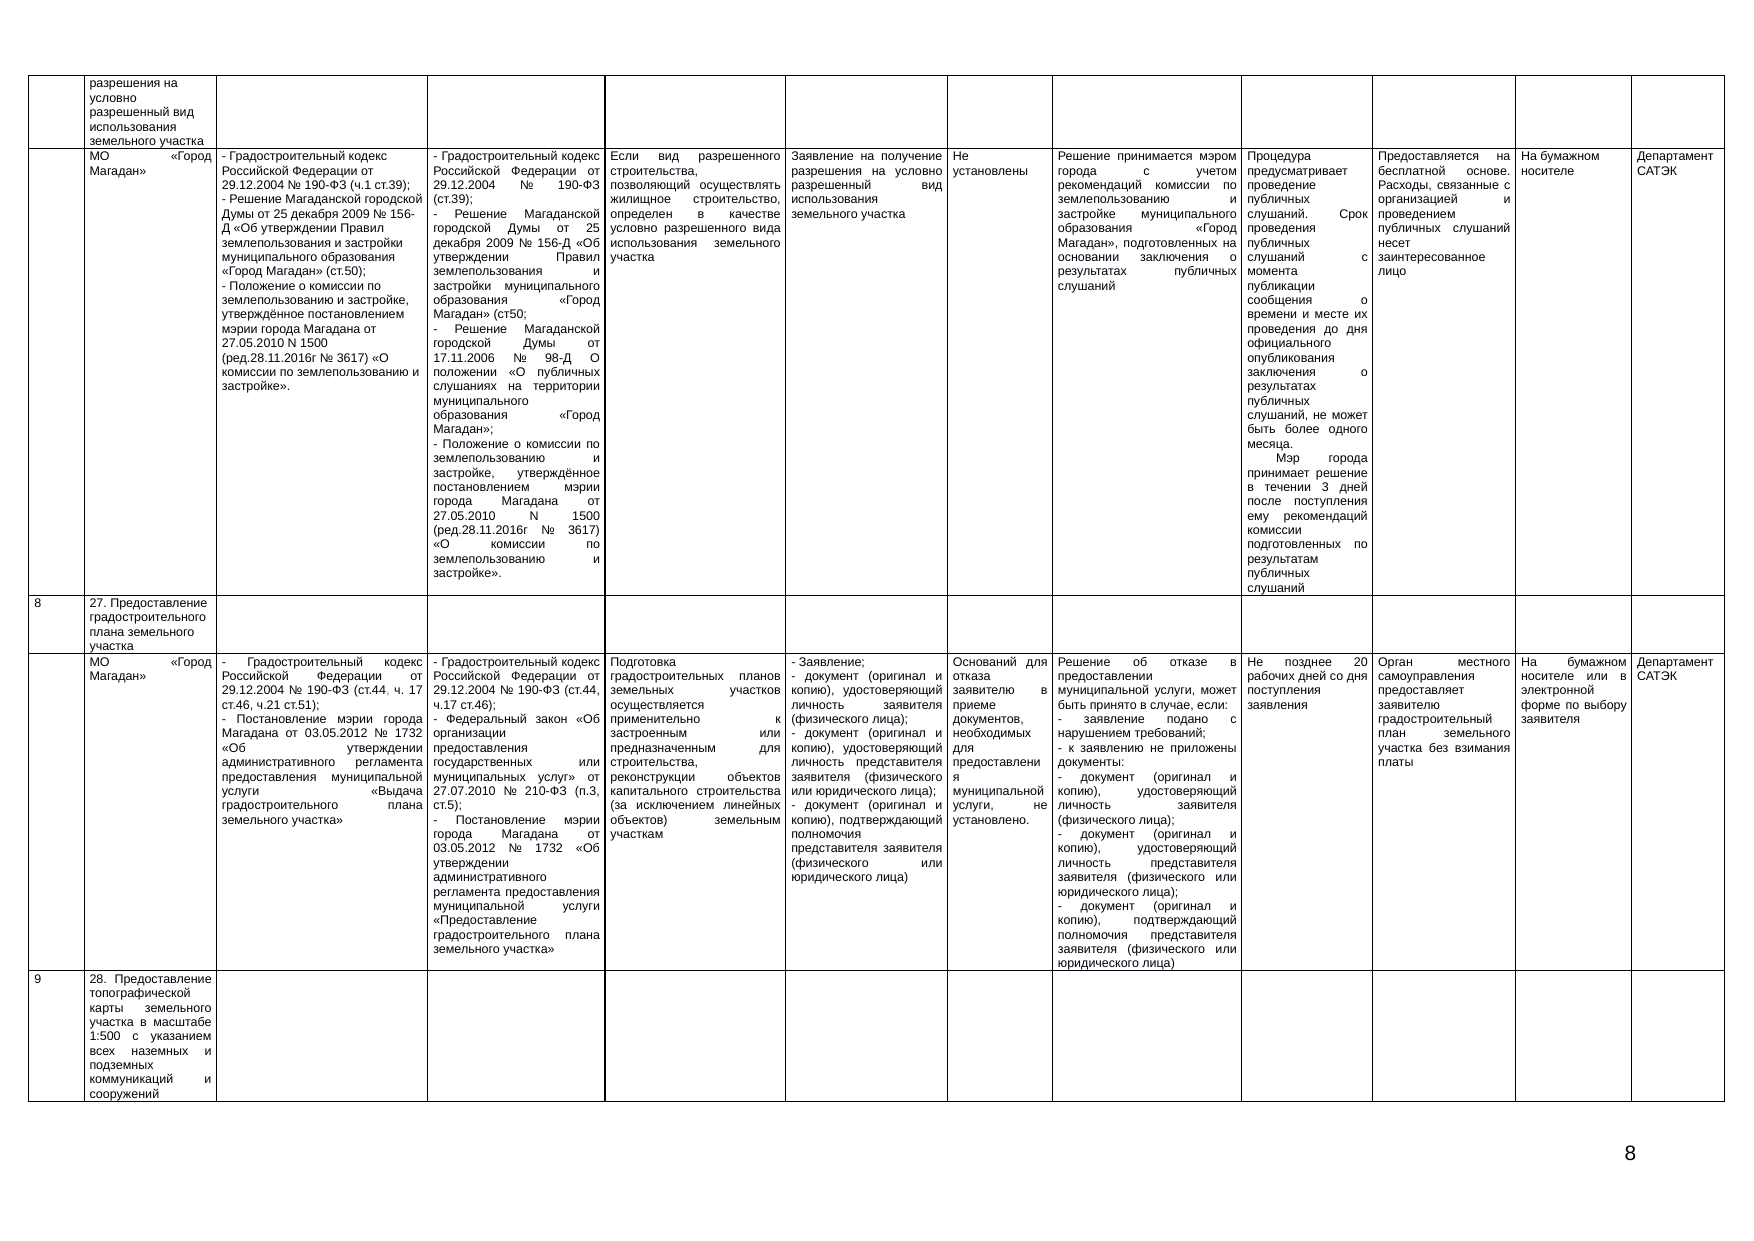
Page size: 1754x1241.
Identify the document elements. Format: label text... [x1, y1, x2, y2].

table_cell [1632, 76, 1724, 148]
table_cell На бумажном носителе или в электронной форме по выбору заявителя [1516, 654, 1631, 970]
table_cell [948, 596, 1052, 653]
table_cell - Градостроительный кодекс Российской Федерации от 29.12.2004 № 190-ФЗ (ч.1 ст.39); - Решение Магаданской городской Думы от 25 декабря 2009 № 156-Д «Об утверждении Правил землепользования и застройки муниципального образования «Город Магадан» (ст.50); - Положение о комиссии по землепользованию и застройке, утверждённое постановлением мэрии города Магадана от 27.05.2010 N 1500 (ред.28.11.2016г № 3617) «О комиссии по землепользованию и застройке». [217, 149, 427, 594]
table_cell [428, 76, 604, 148]
table_cell [1516, 76, 1631, 148]
table_cell [1242, 596, 1372, 653]
table_cell [1053, 971, 1241, 1101]
table_cell [1632, 596, 1724, 653]
table_cell 9 [29, 971, 84, 1101]
table_cell [1373, 596, 1515, 653]
table_cell - Градостроительный кодекс Российской Федерации от 29.12.2004 № 190-ФЗ (ст.44, ч. 17 ст.46, ч.21 ст.51); - Постановление мэрии города Магадана от 03.05.2012 № 1732 «Об утверждении административного регламента предоставления муниципальной услуги «Выдача градостроительного плана земельного участка» [217, 654, 427, 970]
table_cell [428, 596, 604, 653]
table_cell разрешения на условно разрешенный вид использования земельного участка [85, 76, 216, 148]
table_cell [1053, 76, 1241, 148]
table_cell Если вид разрешенного строительства, позволяющий осуществлять жилищное строительство, определен в качестве условно разрешенного вида использования земельного участка [606, 149, 785, 594]
table_cell Процедура предусматривает проведение публичных слушаний. Срок проведения публичных слушаний с момента публикации сообщения о времени и месте их проведения до дня официального опубликования заключения о результатах публичных слушаний, не может быть более одного месяца. Мэр города принимает решение в течении 3 дней после поступления ему рекомендаций комиссии подготовленных по результатам публичных слушаний [1242, 149, 1372, 594]
table_cell 28. Предоставление топографической карты земельного участка в масштабе 1:500 с указанием всех наземных и подземных коммуникаций и сооружений [85, 971, 216, 1101]
table_cell [29, 149, 84, 594]
table_cell [1373, 971, 1515, 1101]
table_cell Департамент САТЭК [1632, 149, 1724, 594]
table_cell [428, 971, 604, 1101]
table_cell [1242, 76, 1372, 148]
table_cell [29, 654, 84, 970]
table_cell [606, 596, 785, 653]
table_cell Департамент САТЭК [1632, 654, 1724, 970]
table_cell [786, 596, 947, 653]
table_cell Предоставляется на бесплатной основе. Расходы, связанные с организацией и проведением публичных слушаний несет заинтересованное лицо [1373, 149, 1515, 594]
table_cell - Градостроительный кодекс Российской Федерации от 29.12.2004 № 190-ФЗ (ст.39); - Решение Магаданской городской Думы от 25 декабря 2009 № 156-Д «Об утверждении Правил землепользования и застройки муниципального образования «Город Магадан» (ст50; - Решение Магаданской городской Думы от 17.11.2006 № 98-Д О положении «О публичных слушаниях на территории муниципального образования «Город Магадан»; - Положение о комиссии по землепользованию и застройке, утверждённое постановлением мэрии города Магадана от 27.05.2010 N 1500 (ред.28.11.2016г № 3617) «О комиссии по землепользованию и застройке». [428, 149, 604, 594]
table_cell [1373, 76, 1515, 148]
table_cell [1242, 971, 1372, 1101]
table_cell На бумажном носителе [1516, 149, 1631, 594]
table_cell [1516, 971, 1631, 1101]
table_cell [1516, 596, 1631, 653]
table_cell [1053, 596, 1241, 653]
table_cell [606, 76, 785, 148]
table_cell 27. Предоставление градостроительного плана земельного участка [85, 596, 216, 653]
table_cell Решение принимается мэром города с учетом рекомендаций комиссии по землепользованию и застройке муниципального образования «Город Магадан», подготовленных на основании заключения о результатах публичных слушаний [1053, 149, 1241, 594]
table_cell МО «Город Магадан» [85, 654, 216, 970]
table_cell Подготовка градостроительных планов земельных участков осуществляется применительно к застроенным или предназначенным для строительства, реконструкции объектов капитального строительства (за исключением линейных объектов) земельным участкам [606, 654, 785, 970]
table_cell - Градостроительный кодекс Российской Федерации от 29.12.2004 № 190-ФЗ (ст.44, ч.17 ст.46); - Федеральный закон «Об организации предоставления государственных или муниципальных услуг» от 27.07.2010 № 210-ФЗ (п.3, ст.5); - Постановление мэрии города Магадана от 03.05.2012 № 1732 «Об утверждении административного регламента предоставления муниципальной услуги «Предоставление градостроительного плана земельного участка» [428, 654, 604, 970]
table_cell [786, 971, 947, 1101]
table_cell Не позднее 20 рабочих дней со дня поступления заявления [1242, 654, 1372, 970]
table_cell [948, 971, 1052, 1101]
table_cell [217, 76, 427, 148]
table_cell [29, 76, 84, 148]
table_cell [1632, 971, 1724, 1101]
table_cell [606, 971, 785, 1101]
table_cell [948, 76, 1052, 148]
table_cell Решение об отказе в предоставлении муниципальной услуги, может быть принято в случае, если: - заявление подано с нарушением требований; - к заявлению не приложены документы: - документ (оригинал и копию), удостоверяющий личность заявителя (физического лица); - документ (оригинал и копию), удостоверяющий личность представителя заявителя (физического или юридического лица); - документ (оригинал и копию), подтверждающий полномочия представителя заявителя (физического или юридического лица) [1053, 654, 1241, 970]
table_cell Не установлены [948, 149, 1052, 594]
table_cell [217, 971, 427, 1101]
table_cell [217, 596, 427, 653]
table_cell [786, 76, 947, 148]
table_cell Заявление на получение разрешения на условно разрешенный вид использования земельного участка [786, 149, 947, 594]
table_cell МО «Город Магадан» [85, 149, 216, 594]
table_cell 8 [29, 596, 84, 653]
table_cell Оснований для отказа заявителю в приеме документов, необходимых для предоставления муниципальной услуги, не установлено. [948, 654, 1052, 970]
table_cell Орган местного самоуправления предоставляет заявителю градостроительный план земельного участка без взимания платы [1373, 654, 1515, 970]
table_cell - Заявление; - документ (оригинал и копию), удостоверяющий личность заявителя (физического лица); - документ (оригинал и копию), удостоверяющий личность представителя заявителя (физического или юридического лица); - документ (оригинал и копию), подтверждающий полномочия представителя заявителя (физического или юридического лица) [786, 654, 947, 970]
